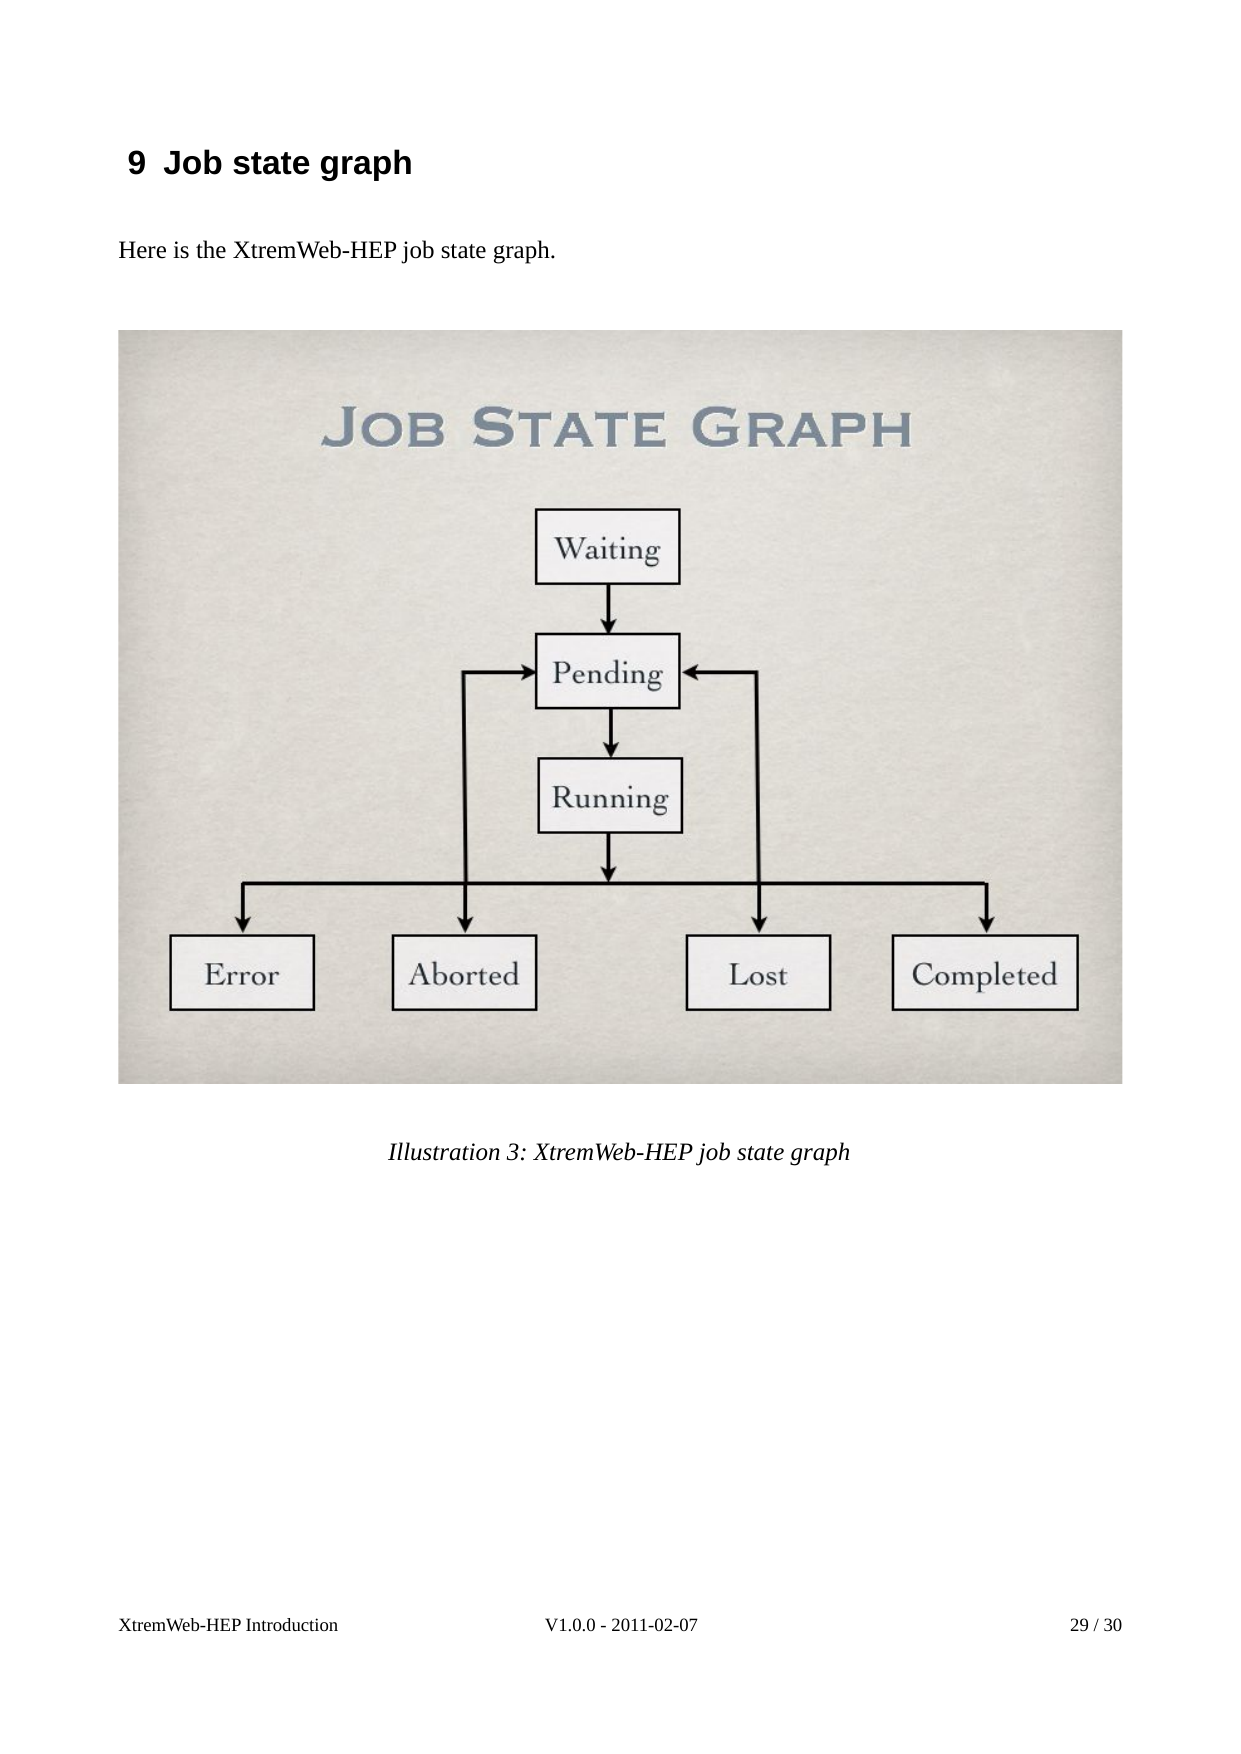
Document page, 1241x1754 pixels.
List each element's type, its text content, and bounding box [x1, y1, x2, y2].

subtitle Job state graph [118, 143, 1122, 182]
text Illustration 3: XtremWeb-HEP job state graph [118, 1137, 1122, 1166]
picture [118, 330, 1123, 1084]
text Here is the XtremWeb-HEP job state graph. [118, 236, 1122, 264]
